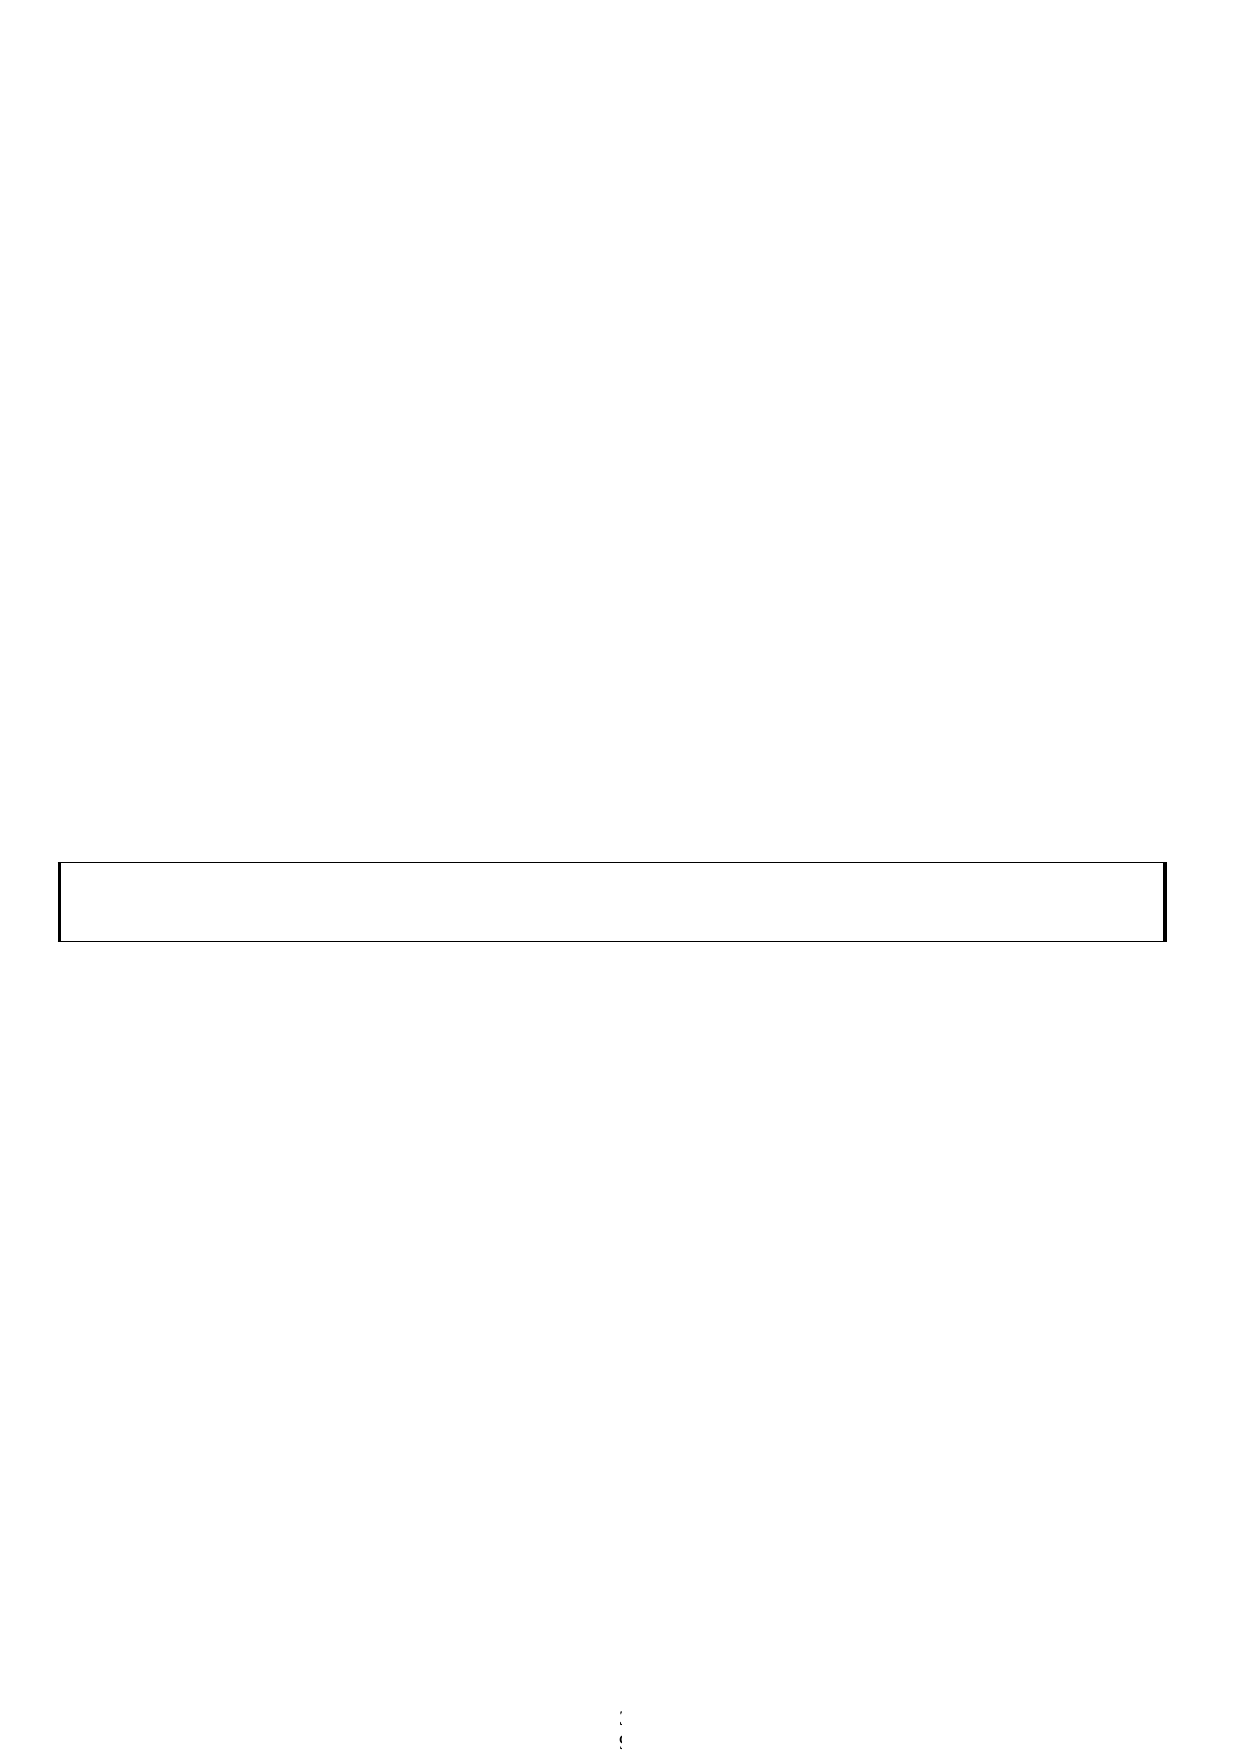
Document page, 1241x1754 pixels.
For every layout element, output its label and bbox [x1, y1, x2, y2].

table_cell [61, 863, 1163, 941]
